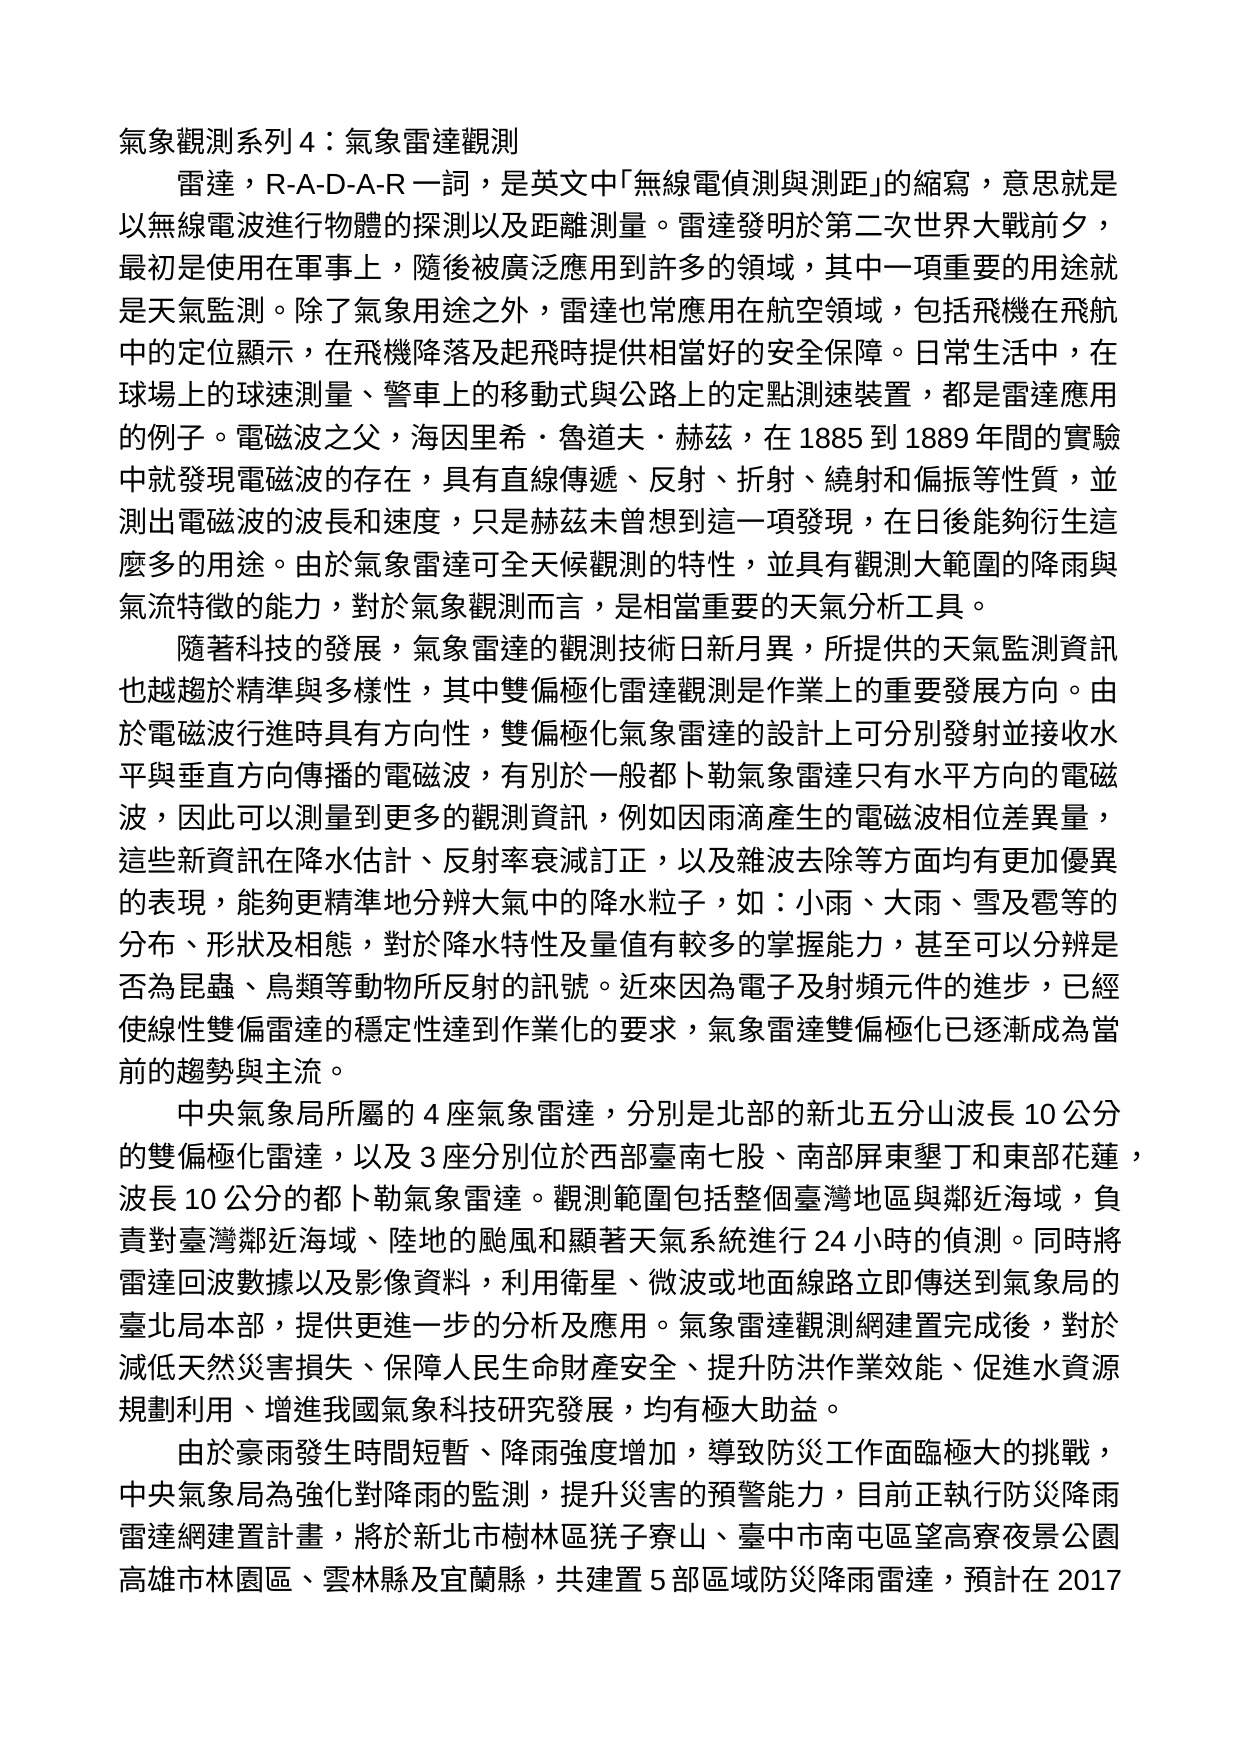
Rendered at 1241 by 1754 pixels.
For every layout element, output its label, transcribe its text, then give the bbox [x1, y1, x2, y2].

list 中央氣象局所屬的4座氣象雷達，分別是北部的新北五分山波長10公分的雙偏極化雷達，以及3座分別位於西部臺南七股、南部屏東墾丁和東部花蓮，波長10公分的都卜勒氣象雷達。觀測範圍包括整個臺灣地區與鄰近海域，負責對臺灣鄰近海域、陸地的颱風和顯著天氣系統進行24小時的偵測。同時將雷達回波數據以及影像資料，利用衛星、微波或地面線路立即傳送到氣象局的臺北局本部，提供更進一步的分析及應用。氣象雷達觀測網建置完成後，對於減低天然災害損失、保障人民生命財產安全、提升防洪作業效能、促進水資源規劃利用、增進我國氣象科技研究發展，均有極大助益。 [118, 1091, 1122, 1429]
list 隨著科技的發展，氣象雷達的觀測技術日新月異，所提供的天氣監測資訊也越趨於精準與多樣性，其中雙偏極化雷達觀測是作業上的重要發展方向。由於電磁波行進時具有方向性，雙偏極化氣象雷達的設計上可分別發射並接收水平與垂直方向傳播的電磁波，有別於一般都卜勒氣象雷達只有水平方向的電磁波，因此可以測量到更多的觀測資訊，例如因雨滴產生的電磁波相位差異量，這些新資訊在降水估計、反射率衰減訂正，以及雜波去除等方面均有更加優異的表現，能夠更精準地分辨大氣中的降水粒子，如：小雨、大雨、雪及雹等的分布、形狀及相態，對於降水特性及量值有較多的掌握能力，甚至可以分辨是否為昆蟲、鳥類等動物所反射的訊號。近來因為電子及射頻元件的進步，已經使線性雙偏雷達的穩定性達到作業化的要求，氣象雷達雙偏極化已逐漸成為當前的趨勢與主流。 [118, 626, 1122, 1091]
list 由於豪雨發生時間短暫、降雨強度增加，導致防災工作面臨極大的挑戰，中央氣象局為強化對降雨的監測，提升災害的預警能力，目前正執行防災降雨雷達網建置計畫，將於新北市樹林區猐子寮山、臺中市南屯區望高寮夜景公園、高雄市林園區、雲林縣及宜蘭縣，共建置5部區域防災降雨雷達，預計在2017年之前陸續建置完成。降雨雷達儀採用C波段5公分波長，具雙偏極化觀測功能，可獲得100至250公尺與1到2分鐘高空間、高時間解析度的降雨資料，資料的精確度將大幅優於現行觀測資料。未來這5座區域防災降雨雷達建置後，將與中央氣象局現有的4座S波段10公分波長雷達形成緊密的雷達觀測網，在進行整合應用後，可以獲得完整的臺灣範圍觀測資料，更能正確地掌握一般天氣變化或劇烈降雨系統的發展，有助於提升防災預警與應變能力。 [118, 1429, 1122, 1598]
text 氣象觀測系列4：氣象雷達觀測 [118, 118, 1122, 160]
list 雷達，R-A-D-A-R一詞，是英文中｢無線電偵測與測距｣的縮寫，意思就是以無線電波進行物體的探測以及距離測量。雷達發明於第二次世界大戰前夕，最初是使用在軍事上，隨後被廣泛應用到許多的領域，其中一項重要的用途就是天氣監測。除了氣象用途之外，雷達也常應用在航空領域，包括飛機在飛航中的定位顯示，在飛機降落及起飛時提供相當好的安全保障。日常生活中，在球場上的球速測量、警車上的移動式與公路上的定點測速裝置，都是雷達應用的例子。電磁波之父，海因里希．魯道夫．赫茲，在1885到1889年間的實驗中就發現電磁波的存在，具有直線傳遞、反射、折射、繞射和偏振等性質，並測出電磁波的波長和速度，只是赫茲未曾想到這一項發現，在日後能夠衍生這麼多的用途。由於氣象雷達可全天候觀測的特性，並具有觀測大範圍的降雨與氣流特徵的能力，對於氣象觀測而言，是相當重要的天氣分析工具。 [118, 160, 1122, 626]
